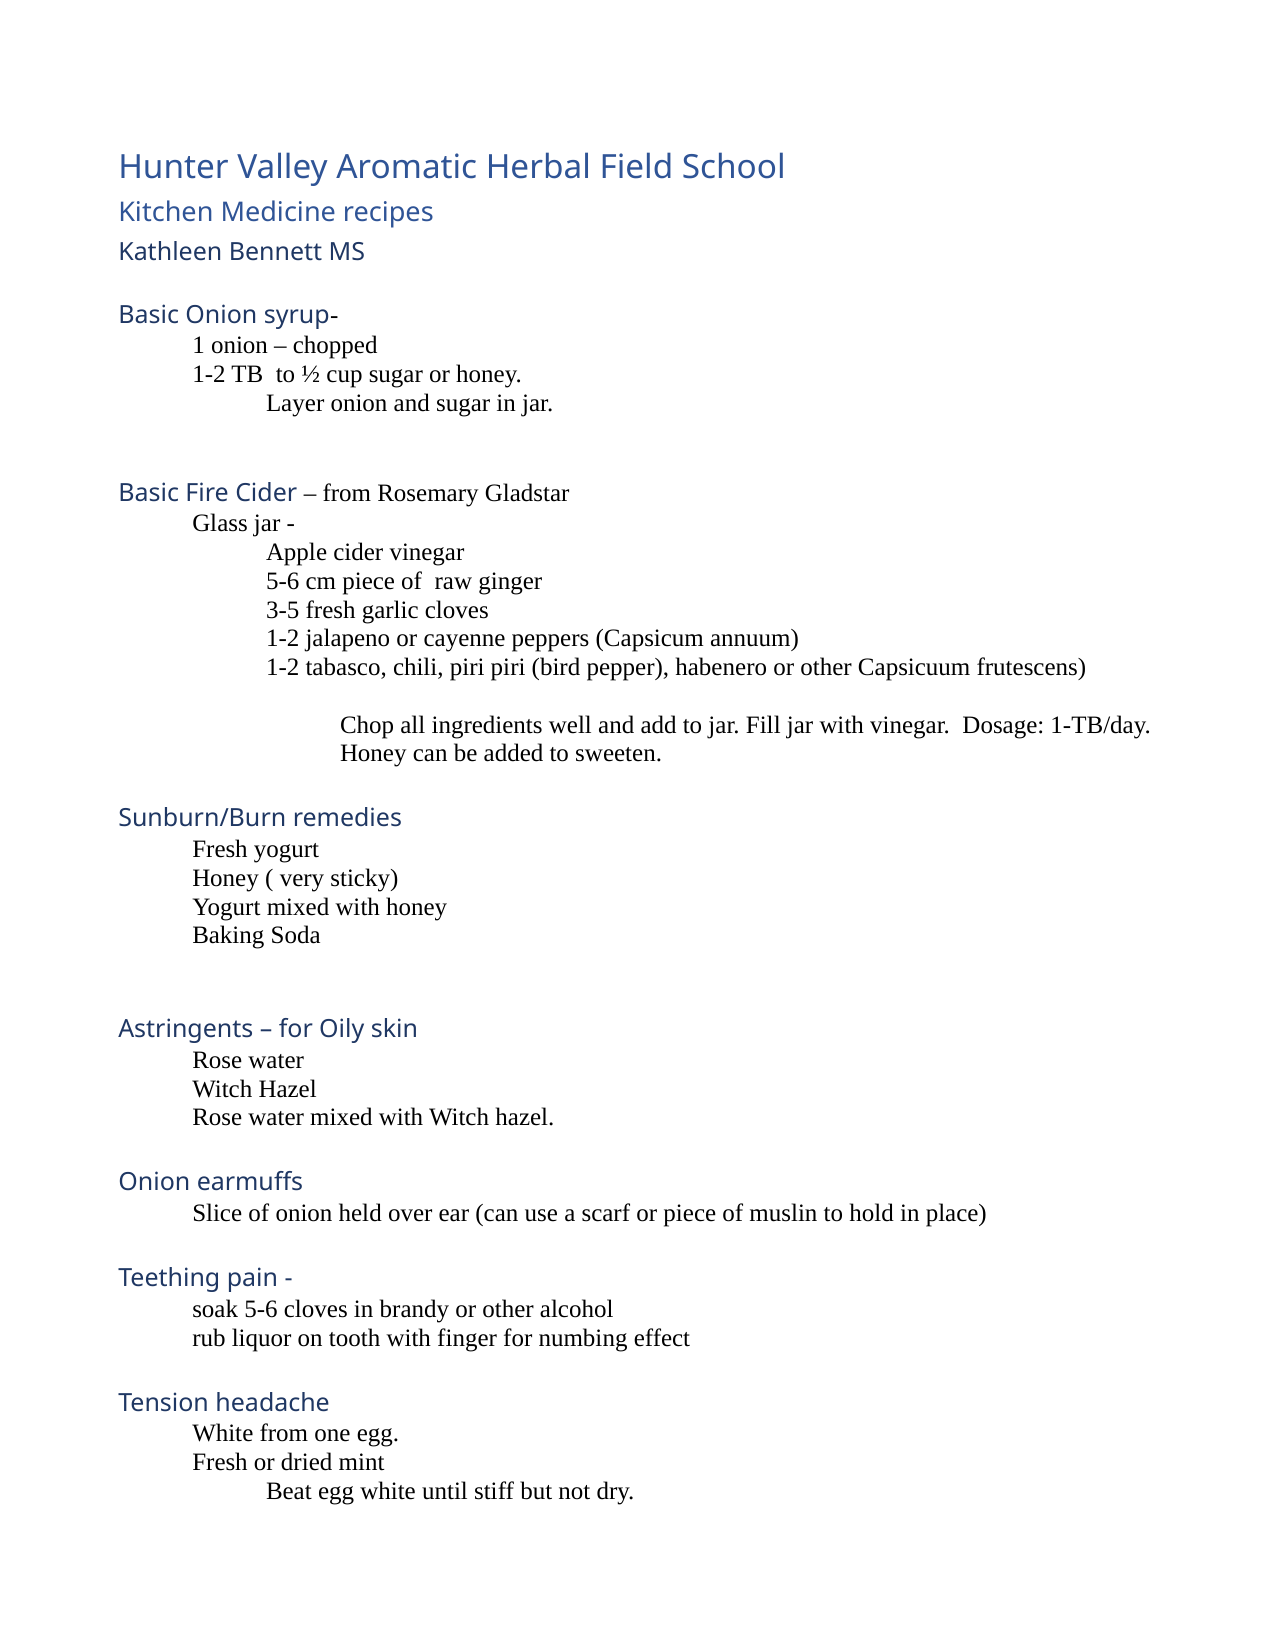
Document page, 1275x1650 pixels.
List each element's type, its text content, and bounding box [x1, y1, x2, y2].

subtitle Onion earmuffs [118, 1164, 1157, 1198]
text 5-6 cm piece of raw ginger [118, 566, 1157, 595]
subtitle Kathleen Bennett MS [118, 234, 1157, 268]
text 1-2 tabasco, chili, piri piri (bird pepper), habenero or other Capsicuum frutescens) [118, 652, 1157, 681]
text 3-5 fresh garlic cloves [118, 595, 1157, 623]
text Glass jar - [118, 508, 1157, 537]
text Rose water mixed with Witch hazel. [118, 1102, 1157, 1131]
text Basic Fire Cider – from Rosemary Gladstar [118, 474, 1157, 508]
text Honey can be added to sweeten. [118, 738, 1157, 767]
text Fresh or dried mint [118, 1447, 1157, 1476]
text 1-2 TB to ½ cup sugar or honey. [118, 359, 1157, 388]
text Chop all ingredients well and add to jar. Fill jar with vinegar. Dosage: 1-TB/day. [118, 710, 1157, 738]
text Layer onion and sugar in jar. [118, 388, 1157, 417]
subtitle Hunter Valley Aromatic Herbal Field School [118, 143, 1157, 188]
text rub liquor on tooth with finger for numbing effect [118, 1323, 1157, 1351]
subtitle Sunburn/Burn remedies [118, 800, 1157, 834]
subtitle Teething pain - [118, 1260, 1157, 1294]
text Honey ( very sticky) [118, 863, 1157, 892]
text Apple cider vinegar [118, 537, 1157, 566]
text Witch Hazel [118, 1074, 1157, 1102]
text Beat egg white until stiff but not dry. [118, 1476, 1157, 1504]
text Fresh yogurt [118, 834, 1157, 863]
subtitle Kitchen Medicine recipes [118, 193, 1157, 229]
text Basic Onion syrup- [118, 297, 1157, 331]
subtitle Astringents – for Oily skin [118, 1011, 1157, 1045]
text 1 onion – chopped [118, 331, 1157, 359]
text Rose water [118, 1045, 1157, 1074]
text soak 5-6 cloves in brandy or other alcohol [118, 1294, 1157, 1323]
text White from one egg. [118, 1418, 1157, 1447]
subtitle Tension headache [118, 1384, 1157, 1418]
text Slice of onion held over ear (can use a scarf or piece of muslin to hold in place) [118, 1198, 1157, 1227]
text Baking Soda [118, 920, 1157, 949]
text 1-2 jalapeno or cayenne peppers (Capsicum annuum) [118, 623, 1157, 652]
text Yogurt mixed with honey [118, 892, 1157, 920]
